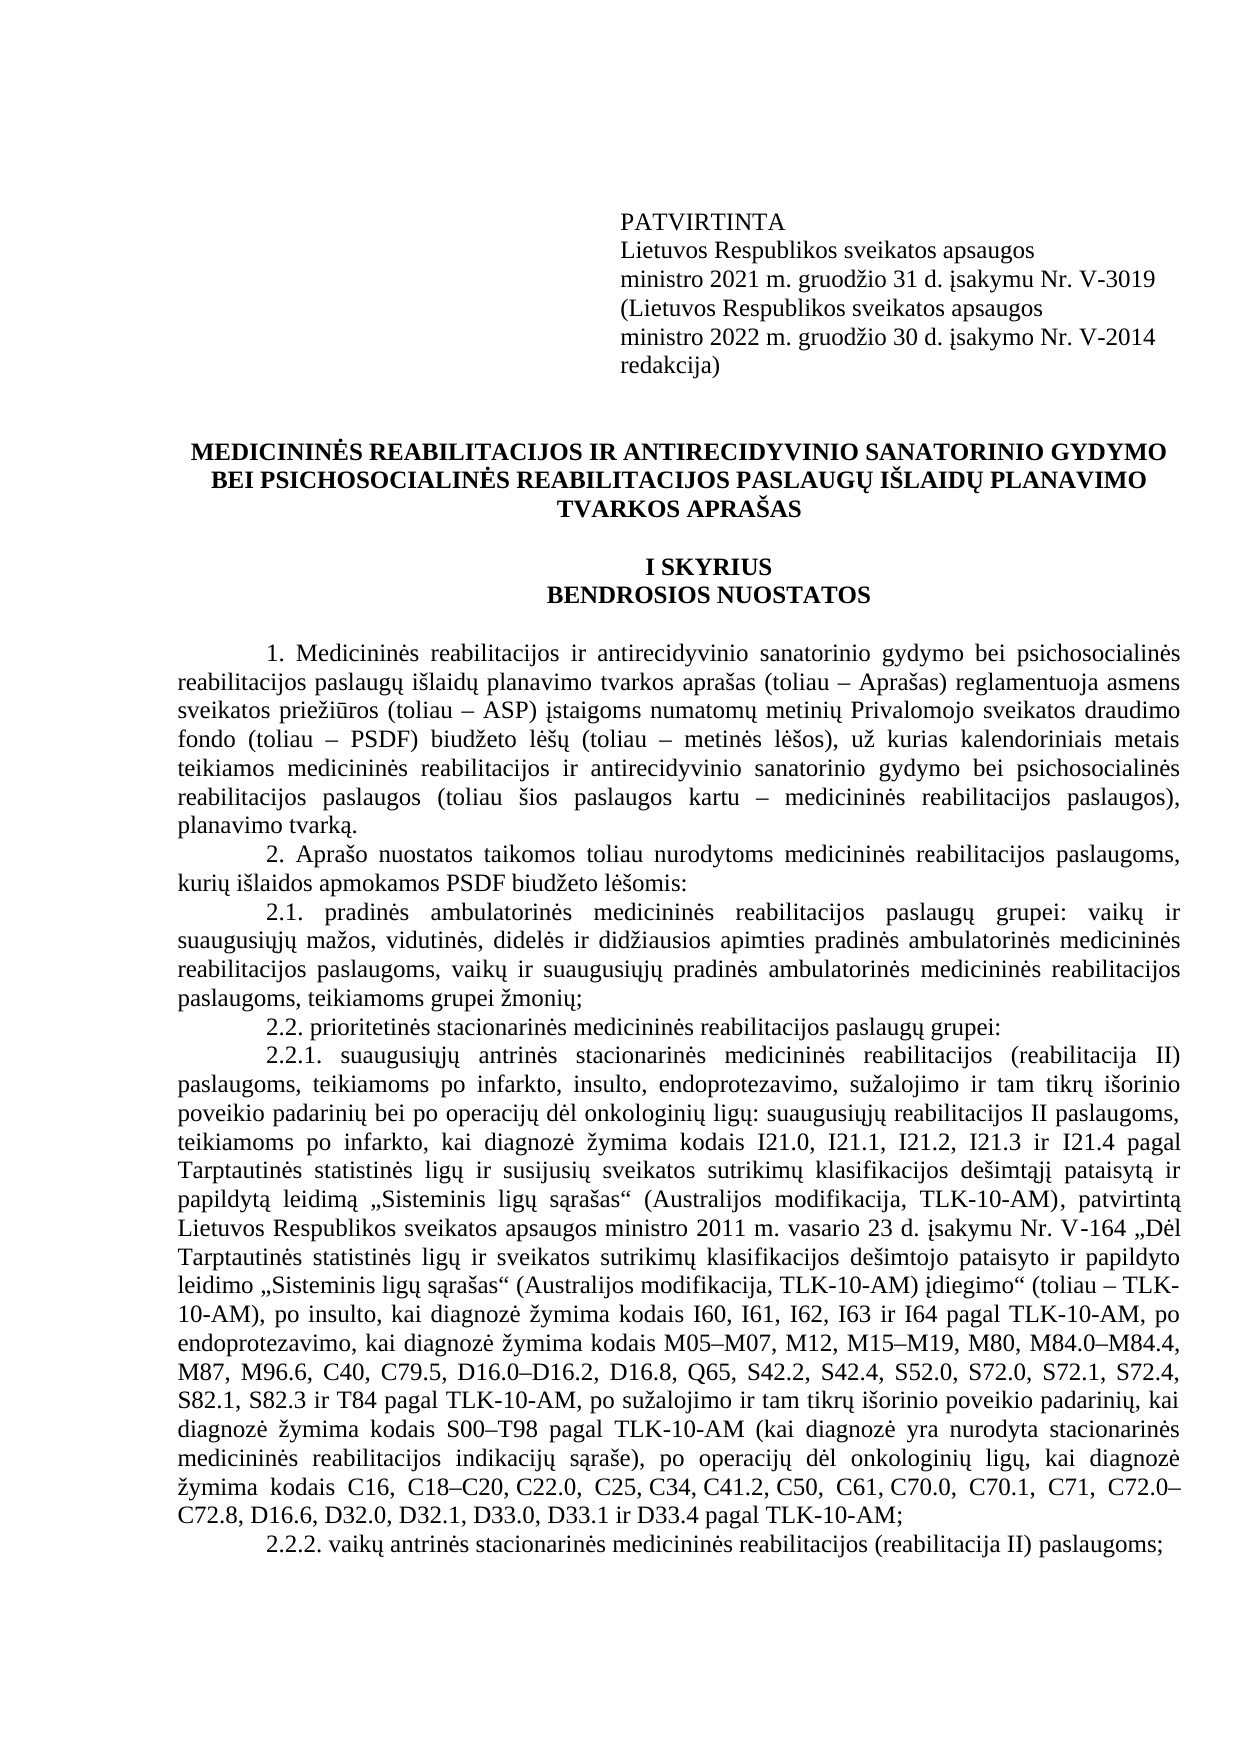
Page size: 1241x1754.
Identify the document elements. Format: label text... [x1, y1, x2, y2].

text Medicininės reabilitacijos ir ANTIRECIDYVINIO sanatorinio gydymo bei psichosocialinės reabilitacijos paslaugų išlaidų planavimo tvarkos aprašas [177, 437, 1181, 523]
text 2.2. prioritetinės stacionarinės medicininės reabilitacijos paslaugų grupei: [177, 1012, 1181, 1040]
text ministro 2022 m. gruodžio 30 d. įsakymo Nr. V-2014 [620, 322, 1181, 350]
text ministro 2021 m. gruodžio 31 d. įsakymu Nr. V-3019 [620, 264, 1181, 293]
text 2.1. pradinės ambulatorinės medicininės reabilitacijos paslaugų grupei: vaikų ir suaugusiųjų mažos, vidutinės, didelės ir didžiausios apimties pradinės ambulatorinės medicininės reabilitacijos paslaugoms, vaikų ir suaugusiųjų pradinės ambulatorinės medicininės reabilitacijos paslaugoms, teikiamoms grupei žmonių; [177, 897, 1181, 1012]
text PATVIRTINTA [620, 207, 1181, 235]
text (Lietuvos Respublikos sveikatos apsaugos [620, 293, 1181, 322]
text 2.2.2. vaikų antrinės stacionarinės medicininės reabilitacijos (reabilitacija II) paslaugoms; [177, 1529, 1181, 1558]
text 2.2.1. suaugusiųjų antrinės stacionarinės medicininės reabilitacijos (reabilitacija II) paslaugoms, teikiamoms po infarkto, insulto, endoprotezavimo, sužalojimo ir tam tikrų išorinio poveikio padarinių bei po operacijų dėl onkologinių ligų: suaugusiųjų reabilitacijos II paslaugoms, teikiamoms po infarkto, kai diagnozė žymima kodais I21.0, I21.1, I21.2, I21.3 ir I21.4 pagal Tarptautinės statistinės ligų ir susijusių sveikatos sutrikimų klasifikacijos dešimtąjį pataisytą ir papildytą leidimą „Sisteminis ligų sąrašas“ (Australijos modifikacija, TLK-10-AM), patvirtintą Lietuvos Respublikos sveikatos apsaugos ministro 2011 m. vasario 23 d. įsakymu Nr. V‑164 „Dėl Tarptautinės statistinės ligų ir sveikatos sutrikimų klasifikacijos dešimtojo pataisyto ir papildyto leidimo „Sisteminis ligų sąrašas“ (Australijos modifikacija, TLK-10-AM) įdiegimo“ (toliau – TLK-10-AM), po insulto, kai diagnozė žymima kodais I60, I61, I62, I63 ir I64 pagal TLK-10-AM, po endoprotezavimo, kai diagnozė žymima kodais M05–M07, M12, M15–M19, M80, M84.0–M84.4, M87, M96.6, C40, C79.5, D16.0–D16.2, D16.8, Q65, S42.2, S42.4, S52.0, S72.0, S72.1, S72.4, S82.1, S82.3 ir T84 pagal TLK-10-AM, po sužalojimo ir tam tikrų išorinio poveikio padarinių, kai diagnozė žymima kodais S00–T98 pagal TLK-10-AM (kai diagnozė yra nurodyta stacionarinės medicininės reabilitacijos indikacijų sąraše), po operacijų dėl onkologinių ligų, kai diagnozė žymima kodais C16, C18–C20, C22.0, C25, C34, C41.2, C50, C61, C70.0, C70.1, C71, C72.0–C72.8, D16.6, D32.0, D32.1, D33.0, D33.1 ir D33.4 pagal TLK-10-AM; [177, 1040, 1181, 1529]
text BENDROSIOS NUOSTATOS [177, 580, 1181, 609]
text I SKYRIUS [177, 552, 1181, 580]
text 1. Medicininės reabilitacijos ir antirecidyvinio sanatorinio gydymo bei psichosocialinės reabilitacijos paslaugų išlaidų planavimo tvarkos aprašas (toliau – Aprašas) reglamentuoja asmens sveikatos priežiūros (toliau – ASP) įstaigoms numatomų metinių Privalomojo sveikatos draudimo fondo (toliau – PSDF) biudžeto lėšų (toliau – metinės lėšos), už kurias kalendoriniais metais teikiamos medicininės reabilitacijos ir antirecidyvinio sanatorinio gydymo bei psichosocialinės reabilitacijos paslaugos (toliau šios paslaugos kartu – medicininės reabilitacijos paslaugos), planavimo tvarką. [177, 638, 1181, 839]
text 2. Aprašo nuostatos taikomos toliau nurodytoms medicininės reabilitacijos paslaugoms, kurių išlaidos apmokamos PSDF biudžeto lėšomis: [177, 839, 1181, 897]
text Lietuvos Respublikos sveikatos apsaugos [620, 235, 1181, 264]
text redakcija) [620, 350, 1181, 379]
